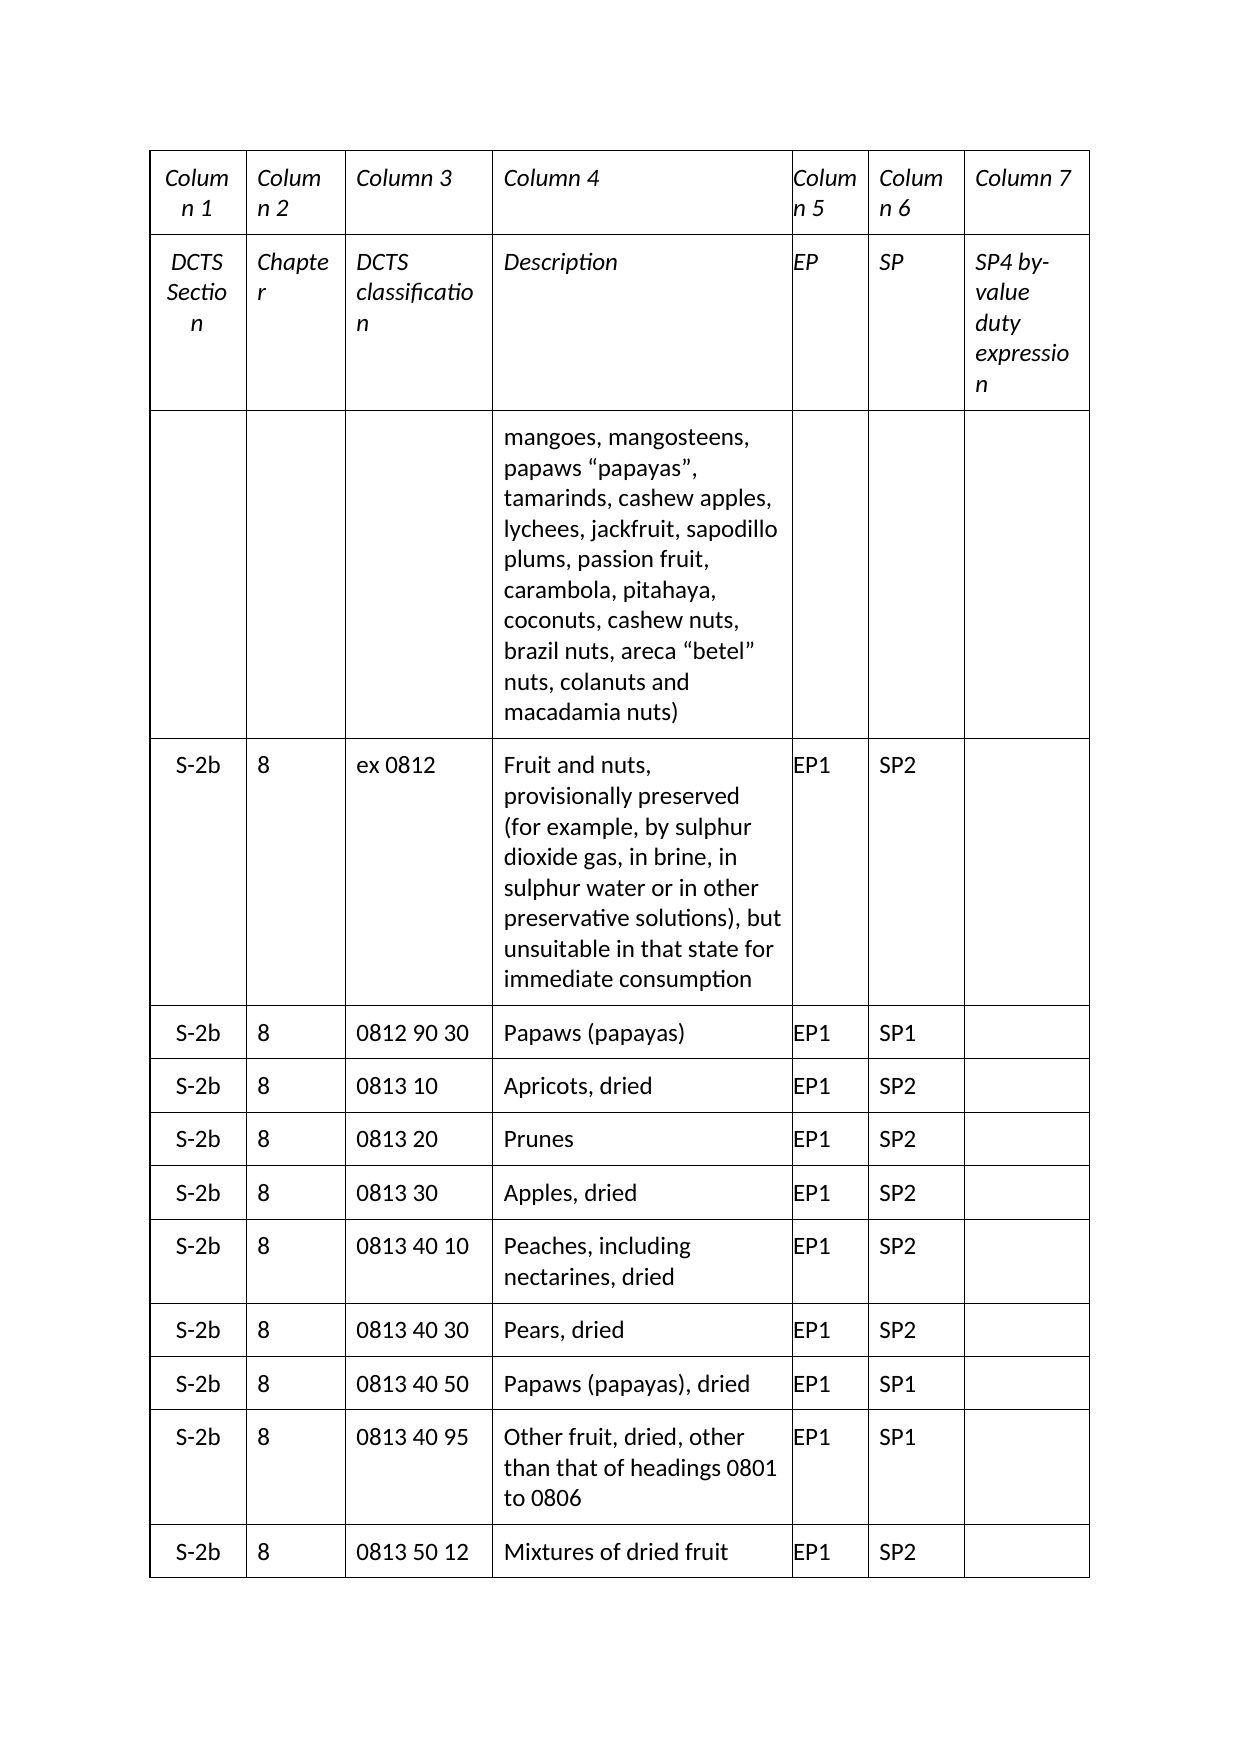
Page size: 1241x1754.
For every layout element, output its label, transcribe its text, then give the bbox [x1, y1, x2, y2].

table_cell [965, 1357, 1089, 1409]
table_cell 0813 10 [346, 1059, 492, 1112]
table_cell 8 [247, 1059, 345, 1112]
table_cell [965, 1525, 1089, 1577]
table_cell EP [793, 235, 868, 409]
table_cell DCTS Section [151, 235, 246, 409]
table_header Column 6 [869, 151, 964, 234]
table_cell S-2b [151, 739, 246, 1005]
table_cell Papaws (papayas), dried [493, 1357, 792, 1409]
table_cell SP1 [869, 1006, 964, 1058]
table_cell 0813 30 [346, 1166, 492, 1218]
table_cell S-2b [151, 1006, 246, 1058]
table_cell 8 [247, 1166, 345, 1218]
table_cell [965, 1006, 1089, 1058]
table_cell Prunes [493, 1113, 792, 1165]
table_header Column 7 [965, 151, 1089, 234]
table_cell EP1 [793, 739, 868, 1005]
table_header Column 1 [151, 151, 246, 234]
table_cell 0813 40 50 [346, 1357, 492, 1409]
table_cell SP2 [869, 1304, 964, 1356]
table_cell SP1 [869, 1357, 964, 1409]
table_cell ex 0812 [346, 739, 492, 1005]
table_cell mangoes, mangosteens, papaws “papayas”, tamarinds, cashew apples, lychees, jackfruit, sapodillo plums, passion fruit, carambola, pitahaya, coconuts, cashew nuts, brazil nuts, areca “betel” nuts, colanuts and macadamia nuts) [493, 411, 792, 738]
table_cell [869, 411, 964, 738]
table_cell EP1 [793, 1220, 868, 1302]
table_cell S-2b [151, 1220, 246, 1302]
table_cell S-2b [151, 1525, 246, 1577]
table_cell Description [493, 235, 792, 409]
table_cell Mixtures of dried fruit [493, 1525, 792, 1577]
table_cell 8 [247, 1113, 345, 1165]
table_cell Pears, dried [493, 1304, 792, 1356]
table_cell EP1 [793, 1059, 868, 1112]
table_cell SP2 [869, 1059, 964, 1112]
table_cell S-2b [151, 1166, 246, 1218]
table_cell EP1 [793, 1113, 868, 1165]
table_cell S-2b [151, 1304, 246, 1356]
table_cell EP1 [793, 1525, 868, 1577]
table_cell SP2 [869, 1166, 964, 1218]
table_cell S-2b [151, 1113, 246, 1165]
table_cell 0813 50 12 [346, 1525, 492, 1577]
table_header Column 5 [793, 151, 868, 234]
table_cell 8 [247, 1006, 345, 1058]
table_cell [151, 411, 246, 738]
table_cell EP1 [793, 1006, 868, 1058]
table_cell Apricots, dried [493, 1059, 792, 1112]
table_cell S-2b [151, 1357, 246, 1409]
table_cell 8 [247, 739, 345, 1005]
table_cell [793, 411, 868, 738]
table_cell Peaches, including nectarines, dried [493, 1220, 792, 1302]
table_cell EP1 [793, 1166, 868, 1218]
table_cell SP2 [869, 739, 964, 1005]
table_cell 0813 20 [346, 1113, 492, 1165]
table_cell 0813 40 30 [346, 1304, 492, 1356]
table_cell [965, 1410, 1089, 1524]
table_cell SP2 [869, 1220, 964, 1302]
table_cell EP1 [793, 1357, 868, 1409]
table_cell [965, 1304, 1089, 1356]
table_cell 0813 40 10 [346, 1220, 492, 1302]
table_cell EP1 [793, 1304, 868, 1356]
table_cell 0812 90 30 [346, 1006, 492, 1058]
table_header Column 3 [346, 151, 492, 234]
table_header Column 2 [247, 151, 345, 234]
table_cell 8 [247, 1357, 345, 1409]
table_cell Fruit and nuts, provisionally preserved (for example, by sulphur dioxide gas, in brine, in sulphur water or in other preservative solutions), but unsuitable in that state for immediate consumption [493, 739, 792, 1005]
table_cell [965, 411, 1089, 738]
table_cell 8 [247, 1410, 345, 1524]
table_cell SP2 [869, 1113, 964, 1165]
table_cell 8 [247, 1220, 345, 1302]
table_cell Chapter [247, 235, 345, 409]
table_cell SP2 [869, 1525, 964, 1577]
table_cell SP [869, 235, 964, 409]
table_cell SP1 [869, 1410, 964, 1524]
table_cell [965, 1059, 1089, 1112]
table_cell Other fruit, dried, other than that of headings 0801 to 0806 [493, 1410, 792, 1524]
table_cell [965, 1166, 1089, 1218]
table_cell DCTS classification [346, 235, 492, 409]
table_cell [247, 411, 345, 738]
table_cell Apples, dried [493, 1166, 792, 1218]
table_cell 0813 40 95 [346, 1410, 492, 1524]
table_cell EP1 [793, 1410, 868, 1524]
table_cell Papaws (papayas) [493, 1006, 792, 1058]
table_cell S-2b [151, 1059, 246, 1112]
table_cell 8 [247, 1525, 345, 1577]
table_cell [965, 739, 1089, 1005]
table_cell S-2b [151, 1410, 246, 1524]
table_cell [346, 411, 492, 738]
table_cell SP4 by-value duty expression [965, 235, 1089, 409]
table_cell [965, 1220, 1089, 1302]
table_cell [965, 1113, 1089, 1165]
table_header Column 4 [493, 151, 792, 234]
table_cell 8 [247, 1304, 345, 1356]
